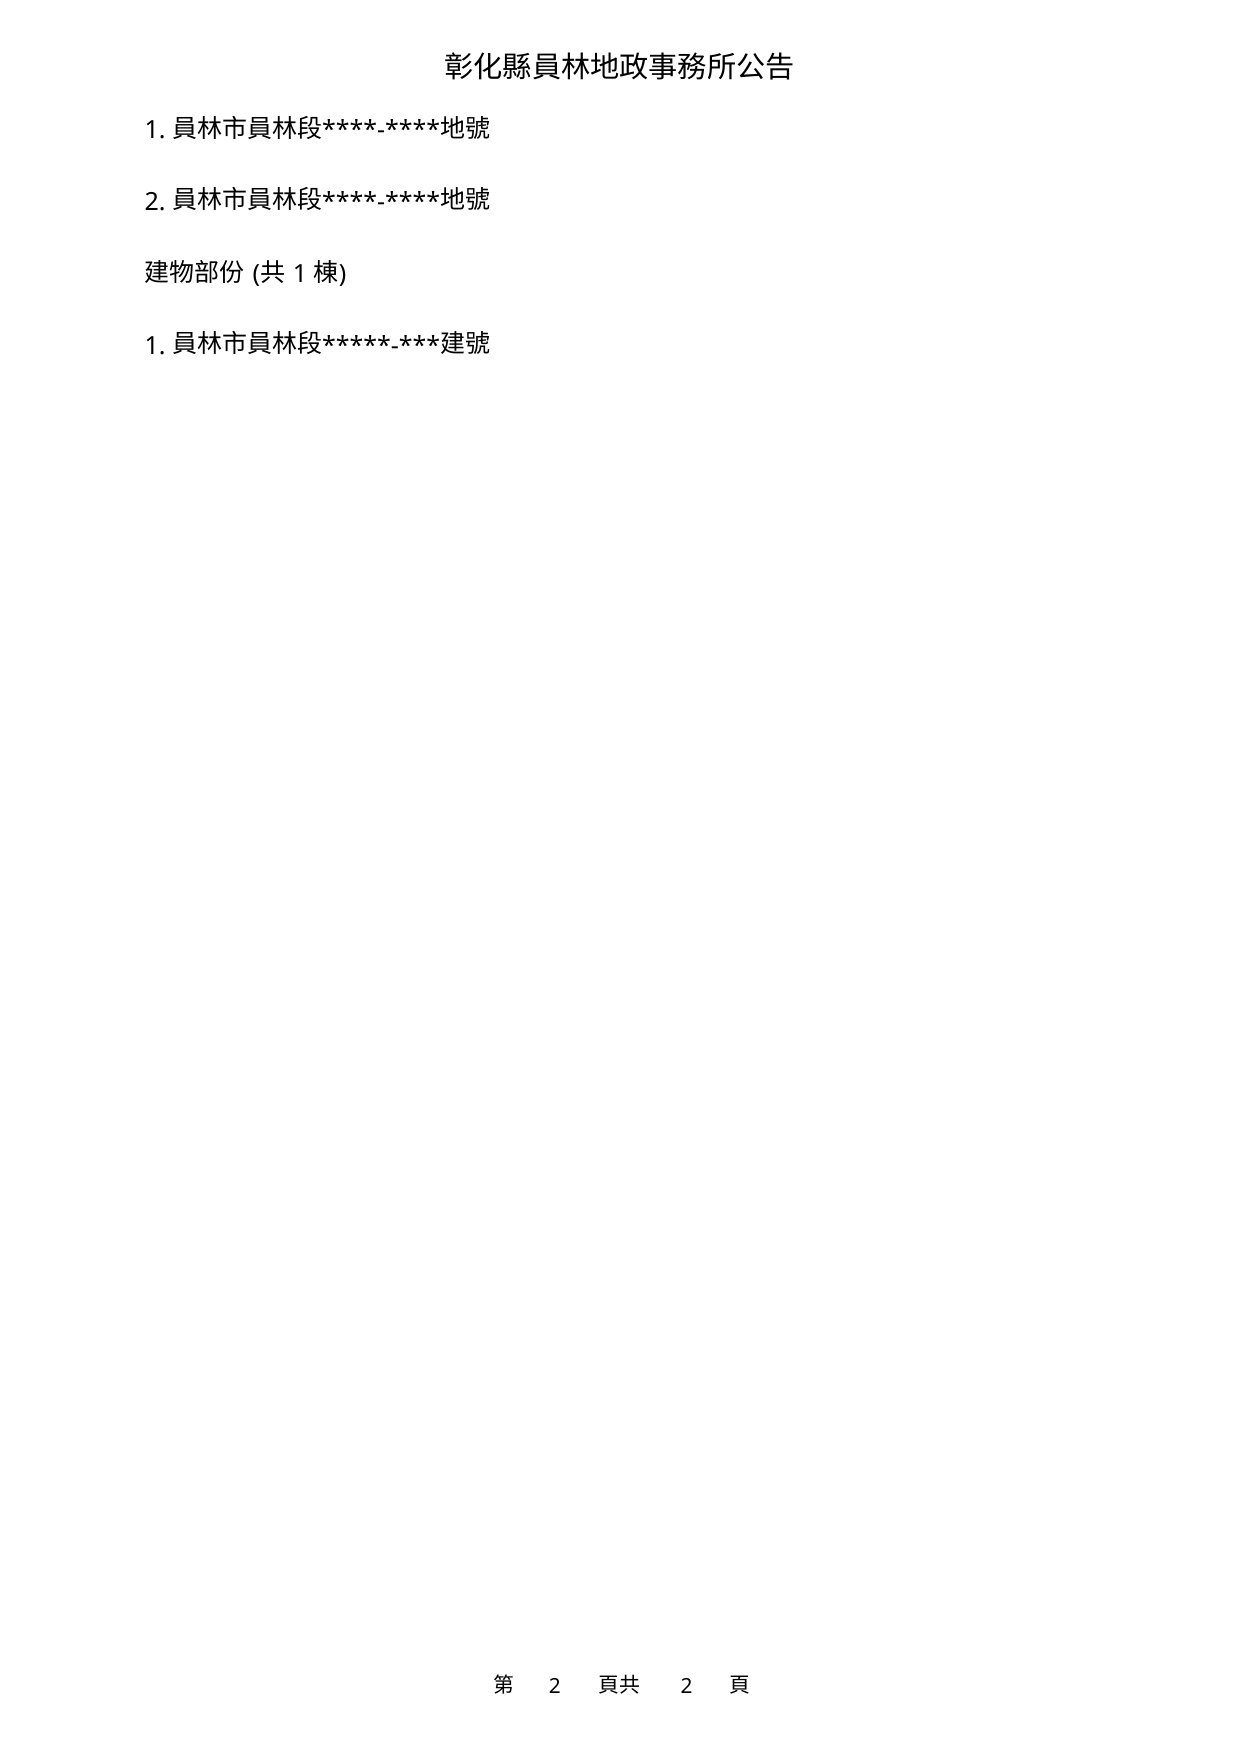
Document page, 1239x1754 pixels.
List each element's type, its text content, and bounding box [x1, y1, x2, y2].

table_cell 彰化縣員林地政事務所公告 [62, 41, 1177, 94]
table_cell [62, 1665, 483, 1705]
table_header [62, 0, 483, 41]
table_header [585, 0, 653, 41]
table_cell [653, 383, 719, 1665]
table_cell 第 [483, 1665, 523, 1705]
table_header [524, 0, 585, 41]
table_cell 2 [653, 1665, 719, 1705]
table_header [1177, 0, 1239, 41]
table_cell 1. 員林市員林段****-****地號 [62, 95, 1177, 166]
table_cell [1177, 95, 1239, 166]
table_cell [0, 383, 62, 1665]
table_cell [1177, 166, 1239, 238]
table_cell 頁 [720, 1665, 760, 1705]
table_cell [62, 383, 483, 1665]
table_header [0, 0, 62, 41]
table_header [720, 0, 760, 41]
table_cell [1177, 383, 1239, 1665]
table_cell 2 [524, 1665, 585, 1705]
table_cell [585, 383, 653, 1665]
table_cell [720, 383, 760, 1665]
table_cell [760, 383, 1177, 1665]
table_cell [1177, 239, 1239, 310]
table_cell 頁共 [585, 1665, 653, 1705]
table_cell [0, 95, 62, 166]
table_header [760, 0, 1177, 41]
table_cell [0, 166, 62, 238]
table_header [483, 0, 523, 41]
table_cell [760, 1665, 1177, 1705]
table_header [653, 0, 719, 41]
table_cell [1177, 41, 1239, 94]
table_cell [1177, 1665, 1239, 1705]
table_cell [0, 239, 62, 310]
table_cell 建物部份 (共 1 棟) [62, 239, 1177, 310]
table_cell [0, 41, 62, 94]
table_cell [1177, 310, 1239, 382]
table_cell 2. 員林市員林段****-****地號 [62, 166, 1177, 238]
table_cell [0, 310, 62, 382]
table_cell [0, 1665, 62, 1705]
table_cell 1. 員林市員林段*****-***建號 [62, 310, 1177, 382]
table_cell [524, 383, 585, 1665]
table_cell [483, 383, 523, 1665]
